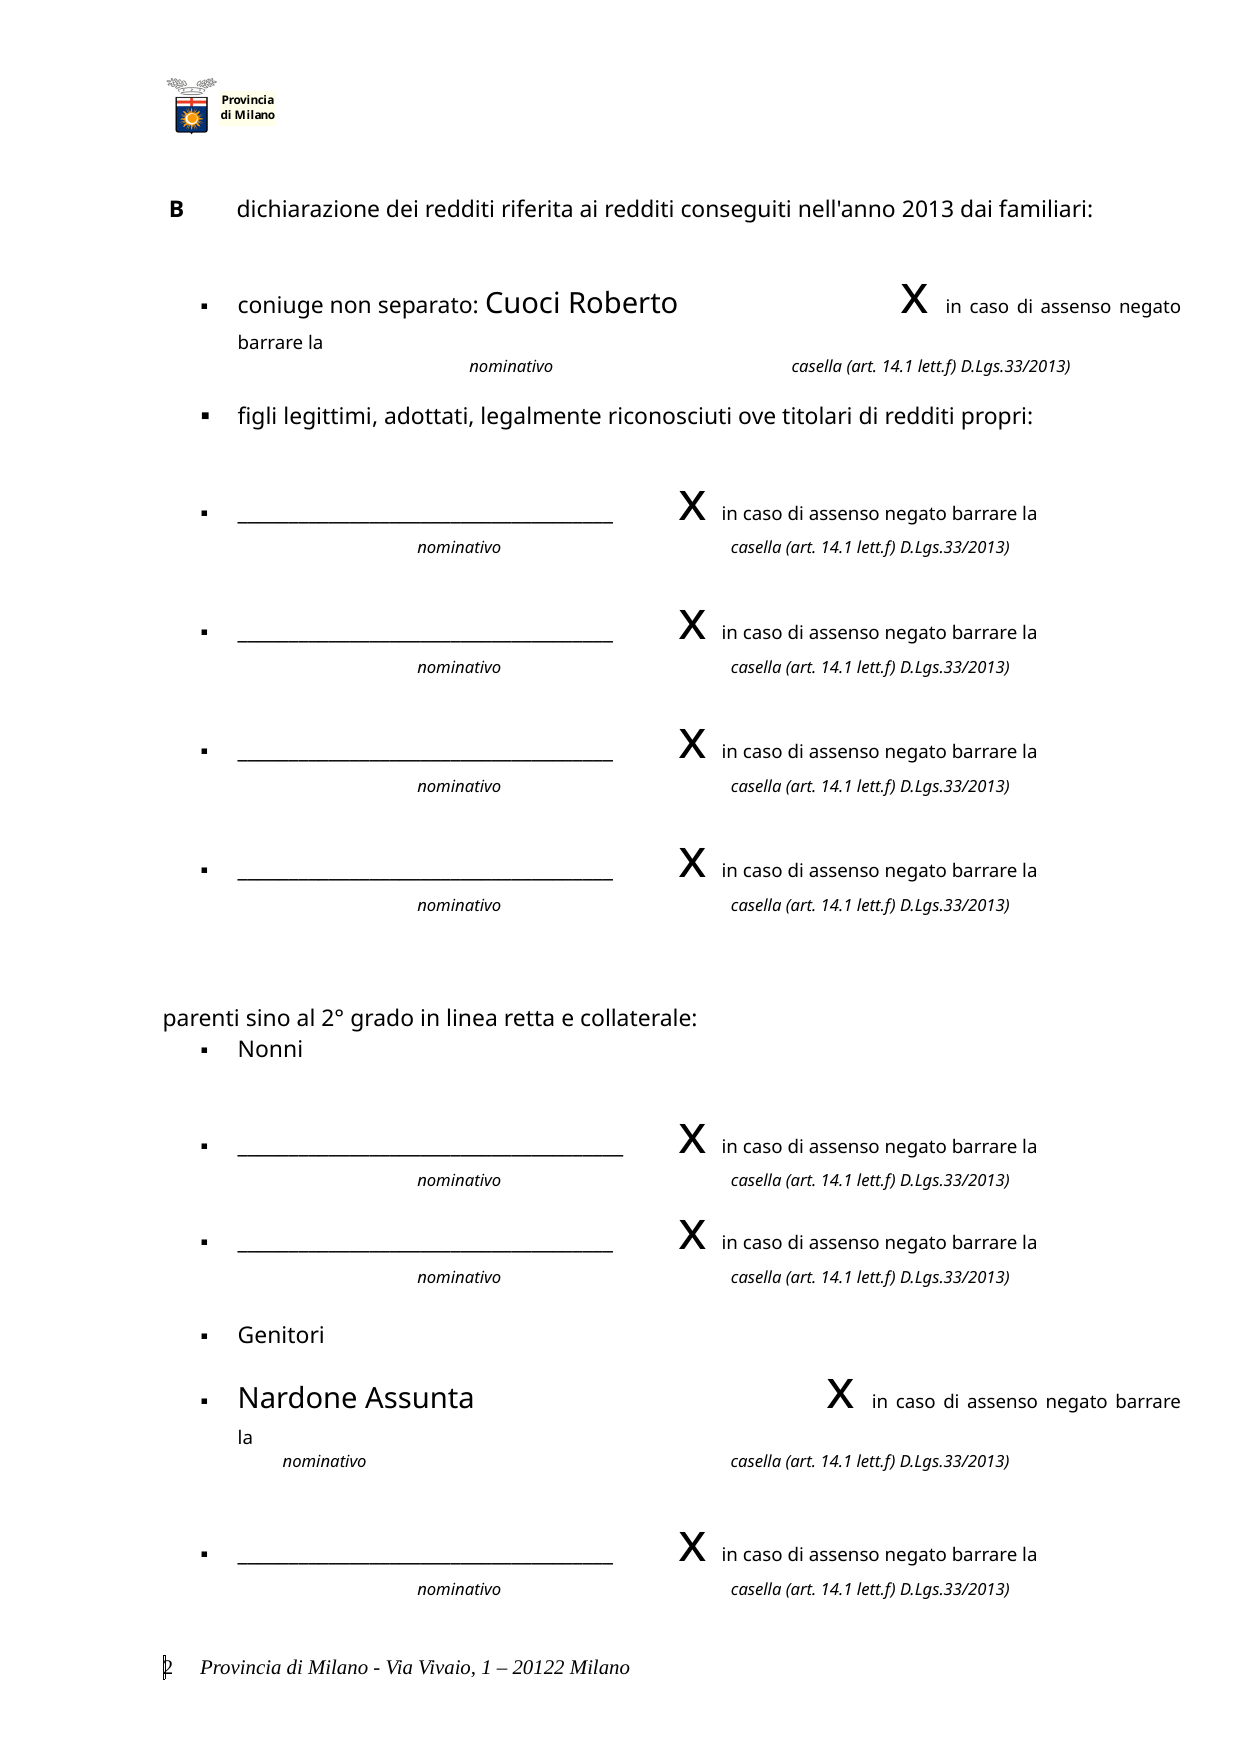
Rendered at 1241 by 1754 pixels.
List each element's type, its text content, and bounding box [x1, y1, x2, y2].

list _____________________________________ x in caso di assenso negato barrare la [200, 1504, 1181, 1578]
text B dichiarazione dei redditi riferita ai redditi conseguiti nell'anno 2013 dai familiari: [162, 193, 1181, 224]
text parenti sino al 2° grado in linea retta e collaterale: [162, 1002, 1181, 1033]
list ______________________________________ x in caso di assenso negato barrare la [200, 1095, 1181, 1169]
text nominativo casella (art. 14.1 lett.f) D.Lgs.33/2013) [200, 1266, 1181, 1288]
text nominativo casella (art. 14.1 lett.f) D.Lgs.33/2013) [200, 1450, 1181, 1473]
text nominativo casella (art. 14.1 lett.f) D.Lgs.33/2013) [200, 655, 1181, 678]
text nominativo casella (art. 14.1 lett.f) D.Lgs.33/2013) [200, 354, 1181, 377]
list Genitori [200, 1319, 1181, 1351]
list _____________________________________ x in caso di assenso negato barrare la [200, 701, 1181, 774]
list _____________________________________ x in caso di assenso negato barrare la [200, 1192, 1181, 1266]
list coniuge non separato: Cuoci Roberto x in caso di assenso negato barrare la [200, 255, 1181, 354]
list figli legittimi, adottati, legalmente riconosciuti ove titolari di redditi propri: [200, 400, 1181, 431]
list Nardone Assunta x in caso di assenso negato barrare la [200, 1351, 1181, 1450]
text nominativo casella (art. 14.1 lett.f) D.Lgs.33/2013) [200, 774, 1181, 797]
text nominativo casella (art. 14.1 lett.f) D.Lgs.33/2013) [200, 1578, 1181, 1600]
list Nonni [200, 1033, 1181, 1064]
list _____________________________________ x in caso di assenso negato barrare la [200, 820, 1181, 894]
text nominativo casella (art. 14.1 lett.f) D.Lgs.33/2013) [200, 894, 1181, 916]
text nominativo casella (art. 14.1 lett.f) D.Lgs.33/2013) [200, 536, 1181, 559]
list _____________________________________ x in caso di assenso negato barrare la [200, 582, 1181, 655]
text nominativo casella (art. 14.1 lett.f) D.Lgs.33/2013) [200, 1169, 1181, 1192]
list _____________________________________ x in caso di assenso negato barrare la [200, 462, 1181, 536]
